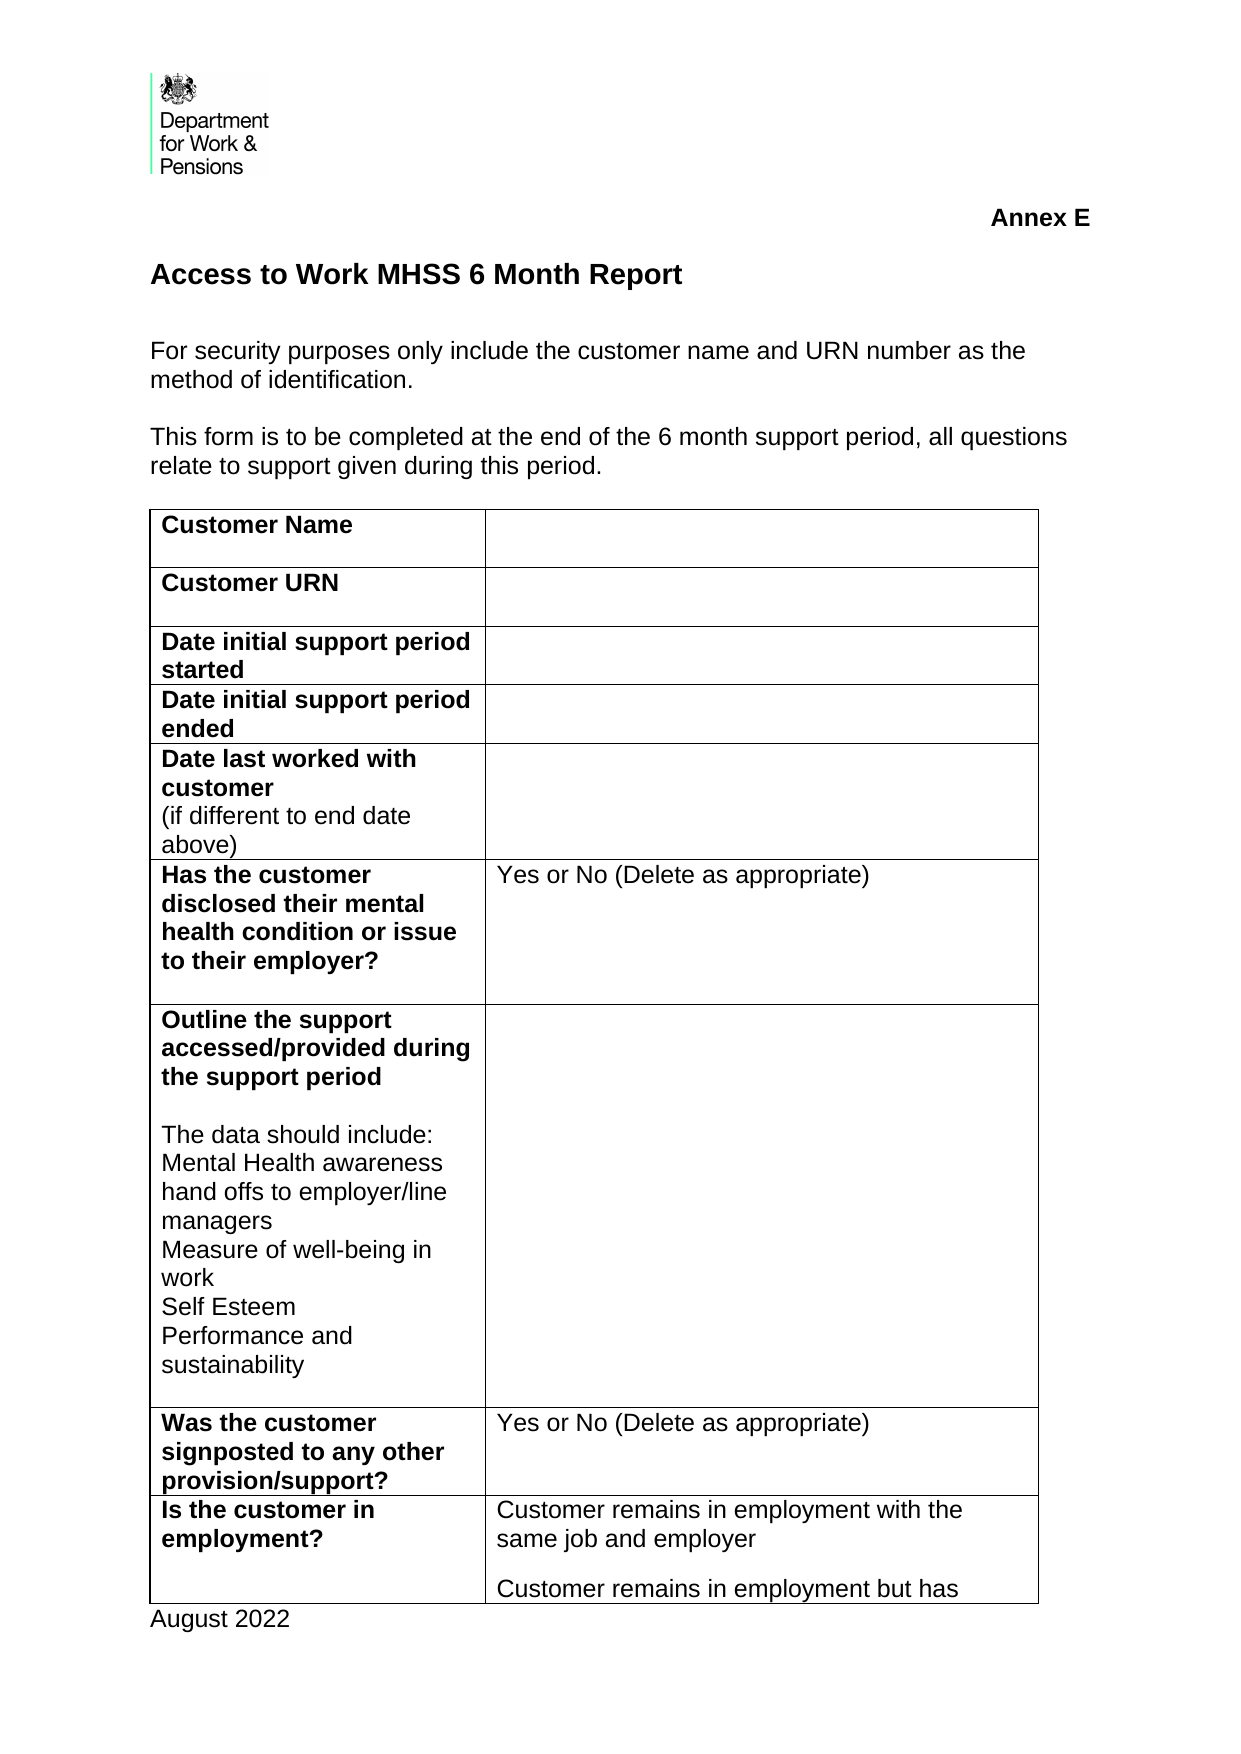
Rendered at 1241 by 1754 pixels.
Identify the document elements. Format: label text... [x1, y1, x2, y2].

table_cell [486, 1005, 1038, 1407]
table_cell Is the customer in employment? [151, 1496, 485, 1603]
table_cell Date last worked with customer (if different to end date above) [151, 744, 485, 859]
table_cell Date initial support period ended [151, 685, 485, 743]
table_cell Yes or No (Delete as appropriate) [486, 860, 1038, 1004]
table_cell [486, 744, 1038, 859]
text For security purposes only include the customer name and URN number as the method of identification. [150, 336, 1090, 394]
table_cell Date initial support period started [151, 627, 485, 684]
text Annex E [150, 203, 1090, 232]
table_cell Customer remains in employment with the same job and employer Customer remains in employment but has [486, 1496, 1038, 1603]
table_cell Yes or No (Delete as appropriate) [486, 1408, 1038, 1494]
text This form is to be completed at the end of the 6 month support period, all questions relate to support given during this period. [150, 422, 1090, 480]
table_cell [486, 685, 1038, 743]
table_cell Customer URN [151, 568, 485, 626]
table_cell [486, 627, 1038, 684]
table_cell Has the customer disclosed their mental health condition or issue to their employer? [151, 860, 485, 1004]
table_cell Was the customer signposted to any other provision/support? [151, 1408, 485, 1494]
table_header Customer Name [151, 510, 485, 567]
table_header [486, 510, 1038, 567]
subtitle Access to Work MHSS 6 Month Report [150, 257, 1090, 291]
table_cell Outline the support accessed/provided during the support period The data should include: Mental Health awareness hand offs to employer/line managers Measure of well-being in work Self Esteem Performance and sustainability [151, 1005, 485, 1407]
table_cell [486, 568, 1038, 626]
